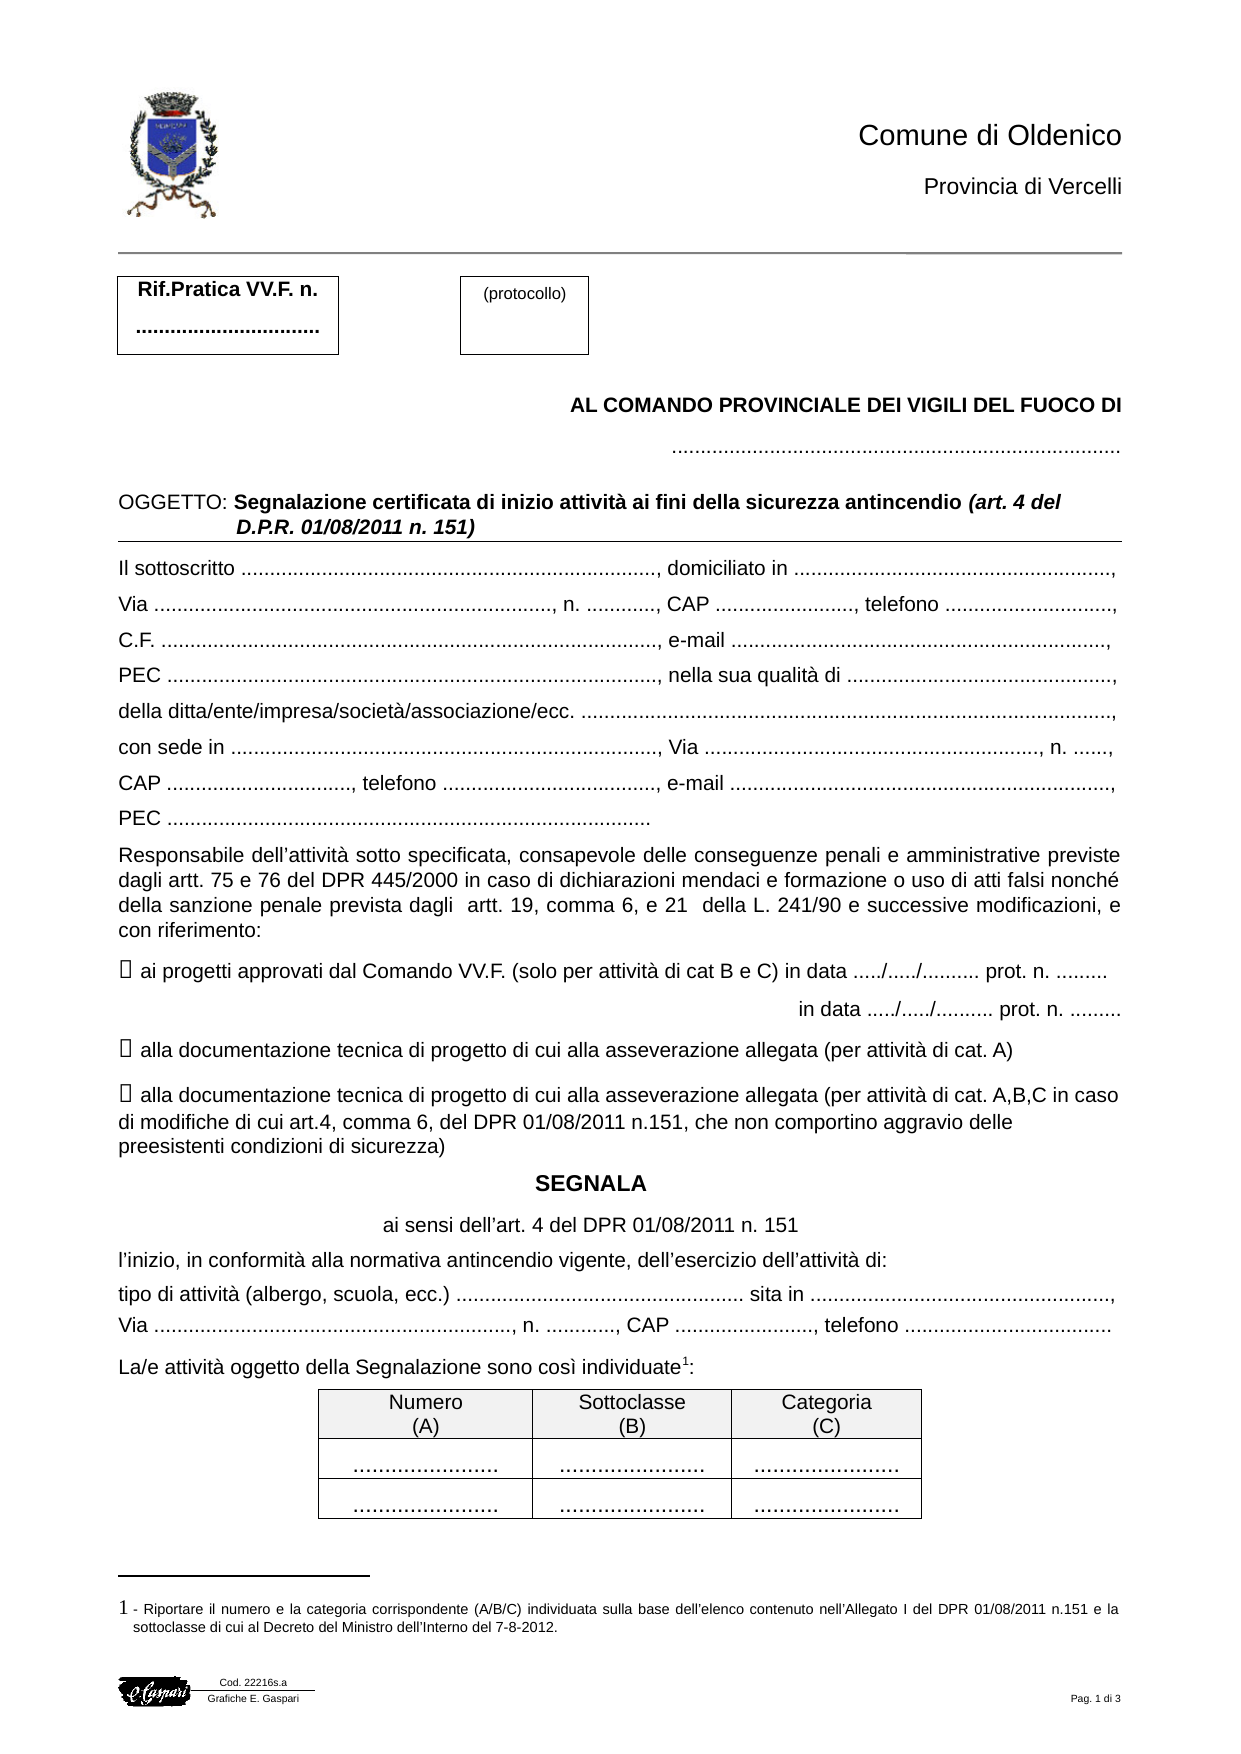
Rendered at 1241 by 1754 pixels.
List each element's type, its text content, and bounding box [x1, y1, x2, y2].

text  alla documentazione tecnica di progetto di cui alla asseverazione allegata (per attività di cat. A,B,C in caso di modifiche di cui art.4, comma 6, del DPR 01/08/2011 n.151, che non comportino aggravio delle preesistenti condizioni di sicurezza) [118, 1076, 1122, 1157]
text Comune di Oldenico [224, 118, 1122, 152]
text - Riportare il numero e la categoria corrispondente (A/B/C) individuata sulla base dell’elenco contenuto nell’Allegato I del DPR 01/08/2011 n.151 e la sottoclasse di cui al Decreto del Ministro dell’Interno del 7-8-2012. [118, 1595, 1122, 1636]
text ai sensi dell’art. 4 del DPR 01/08/2011 n. 151 [118, 1213, 1064, 1237]
table_cell ....................... [533, 1479, 731, 1518]
text della ditta/ente/impresa/società/associazione/ecc. ............................................................................................, [118, 699, 1122, 723]
table_cell ....................... [319, 1479, 532, 1518]
text l’inizio, in conformità alla normativa antincendio vigente, dell’esercizio dell’attività di: [118, 1247, 1122, 1271]
table_header Categoria (C) [732, 1390, 921, 1438]
text tipo di attività (albergo, scuola, ecc.) .................................................. sita in ...................................................., Via .............................................................., n. ............, CAP ........................, telefono .................................... [118, 1282, 1122, 1337]
text  ai progetti approvati dal Comando VV.F. (solo per attività di cat B e C) in data ...../...../.......... prot. n. ......... [118, 952, 1122, 986]
text .............................................................................. [118, 433, 1122, 457]
table_header Numero (A) [319, 1390, 532, 1438]
picture [122, 87, 224, 219]
text con sede in .........................................................................., Via .........................................................., n. ......, [118, 734, 1122, 758]
text La/e attività oggetto della Segnalazione sono così individuate: [118, 1354, 1122, 1378]
table_header (protocollo) [461, 277, 588, 354]
text Provincia di Vercelli [224, 173, 1122, 200]
text Via ....................................................................., n. ............, CAP ........................, telefono ............................., [118, 592, 1122, 616]
table_header Rif.Pratica VV.F. n. ................................ [118, 277, 338, 354]
text CAP ................................, telefono ....................................., e-mail .................................................................., [118, 770, 1122, 794]
text AL COMANDO PROVINCIALE DEI VIGILI DEL FUOCO DI [118, 393, 1122, 417]
text OGGETTO: Segnalazione certificata di inizio attività ai fini della sicurezza antincendio (art. 4 del D.P.R. 01/08/2011 n. 151) [118, 490, 1122, 541]
table_cell ....................... [732, 1439, 921, 1478]
table_cell ....................... [319, 1439, 532, 1478]
text in data ...../...../.......... prot. n. ......... [118, 997, 1122, 1021]
text C.F. ......................................................................................, e-mail ................................................................., [118, 627, 1122, 651]
table_header Sottoclasse (B) [533, 1390, 731, 1438]
table_cell ....................... [533, 1439, 731, 1478]
text SEGNALA [118, 1170, 1064, 1196]
table_cell ....................... [732, 1479, 921, 1518]
text  alla documentazione tecnica di progetto di cui alla asseverazione allegata (per attività di cat. A) [118, 1031, 1122, 1065]
picture [117, 1675, 191, 1707]
text PEC ....................................................................................., nella sua qualità di .............................................., [118, 663, 1122, 687]
text PEC .................................................................................... [118, 806, 1122, 830]
table_header [339, 276, 460, 354]
text Il sottoscritto ........................................................................, domiciliato in ......................................................., [118, 556, 1122, 580]
text Responsabile dell’attività sotto specificata, consapevole delle conseguenze penali e amministrative previste dagli artt. 75 e 76 del DPR 445/2000 in caso di dichiarazioni mendaci e formazione o uso di atti falsi nonché della sanzione penale prevista dagli artt. 19, comma 6, e 21 della L. 241/90 e successive modificazioni, e con riferimento: [118, 842, 1122, 942]
